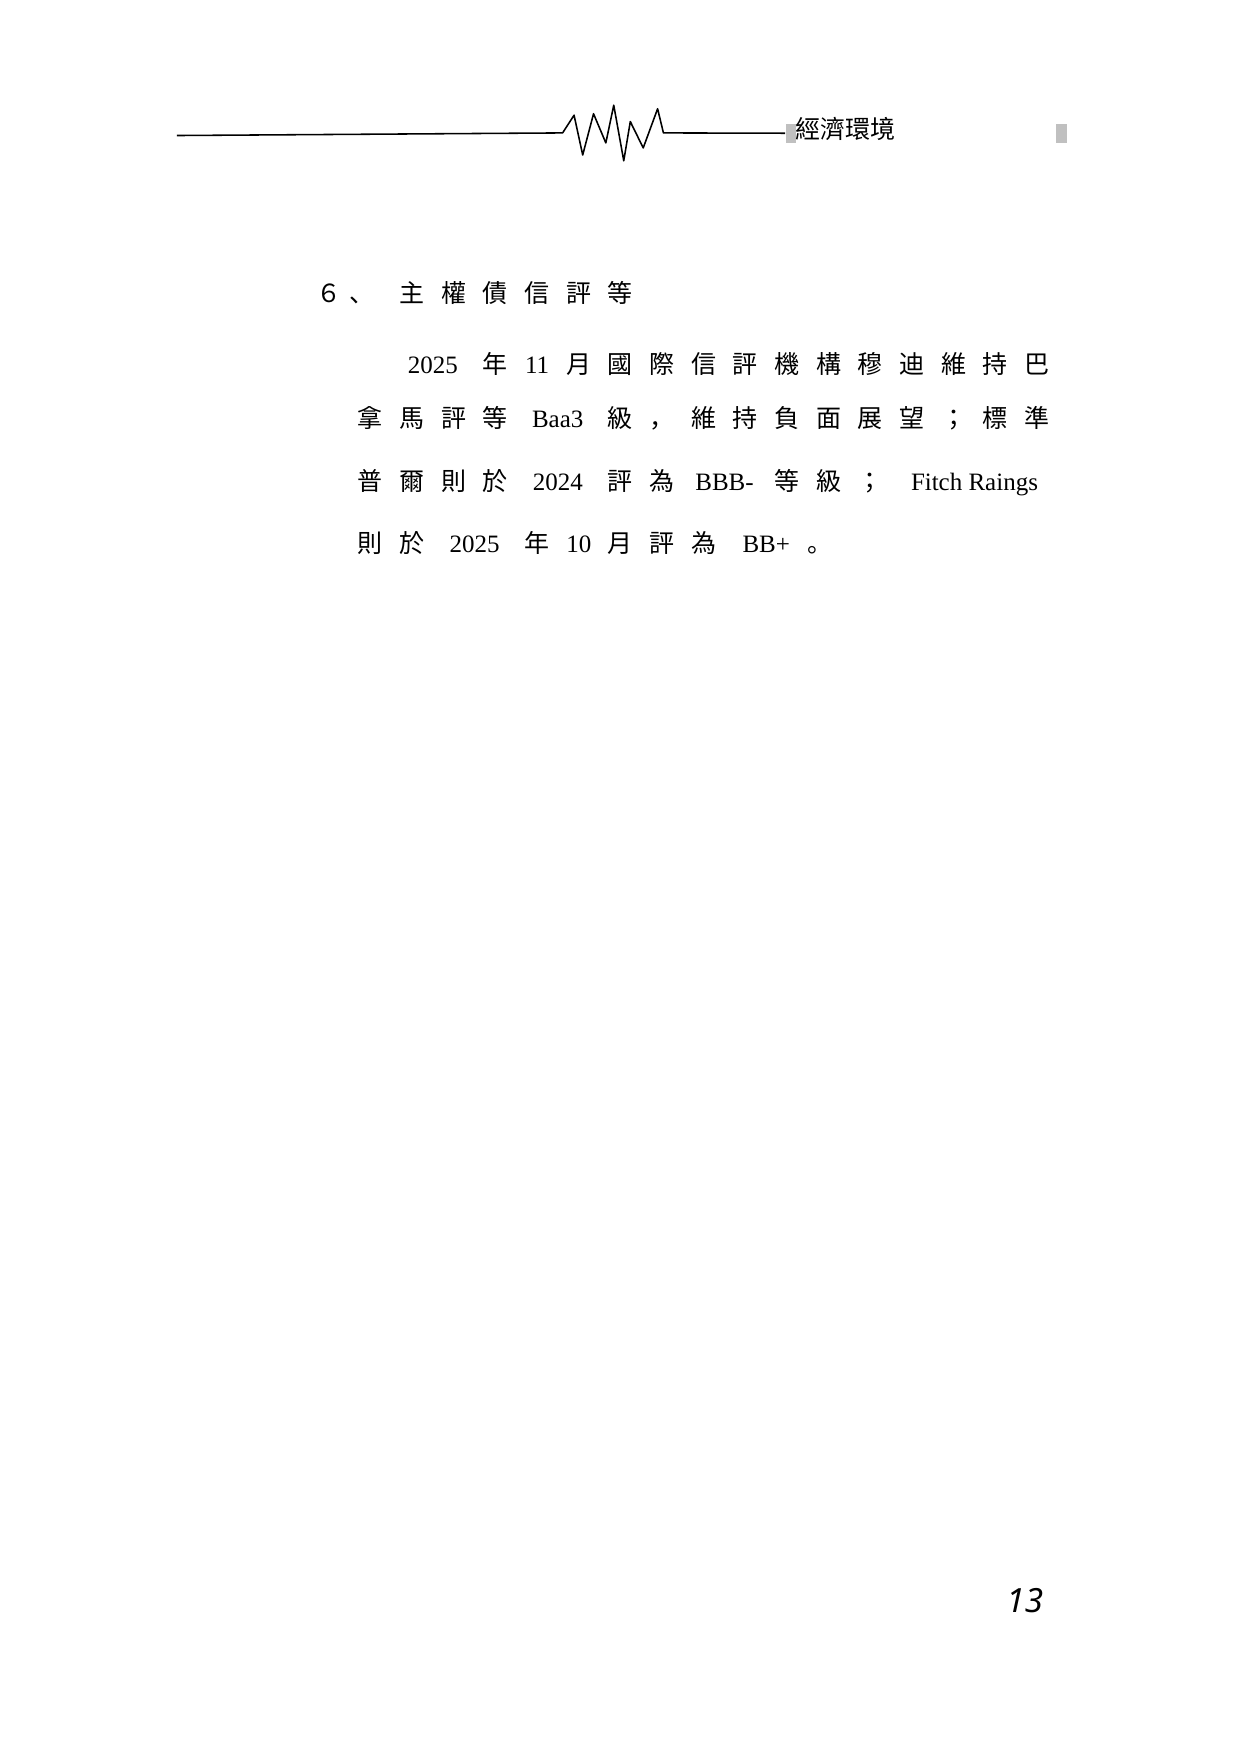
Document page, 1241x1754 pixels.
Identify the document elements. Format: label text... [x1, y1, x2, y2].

text 2025年11月國際信評機構穆迪維持巴拿馬評等Baa3級，維持負面展望；標準普爾則於2024評為BBB-等級；Fitch Raings則於2025年10月評為BB+。 [330, 313, 1058, 563]
text ６、主權債信評等 [281, 250, 1058, 313]
